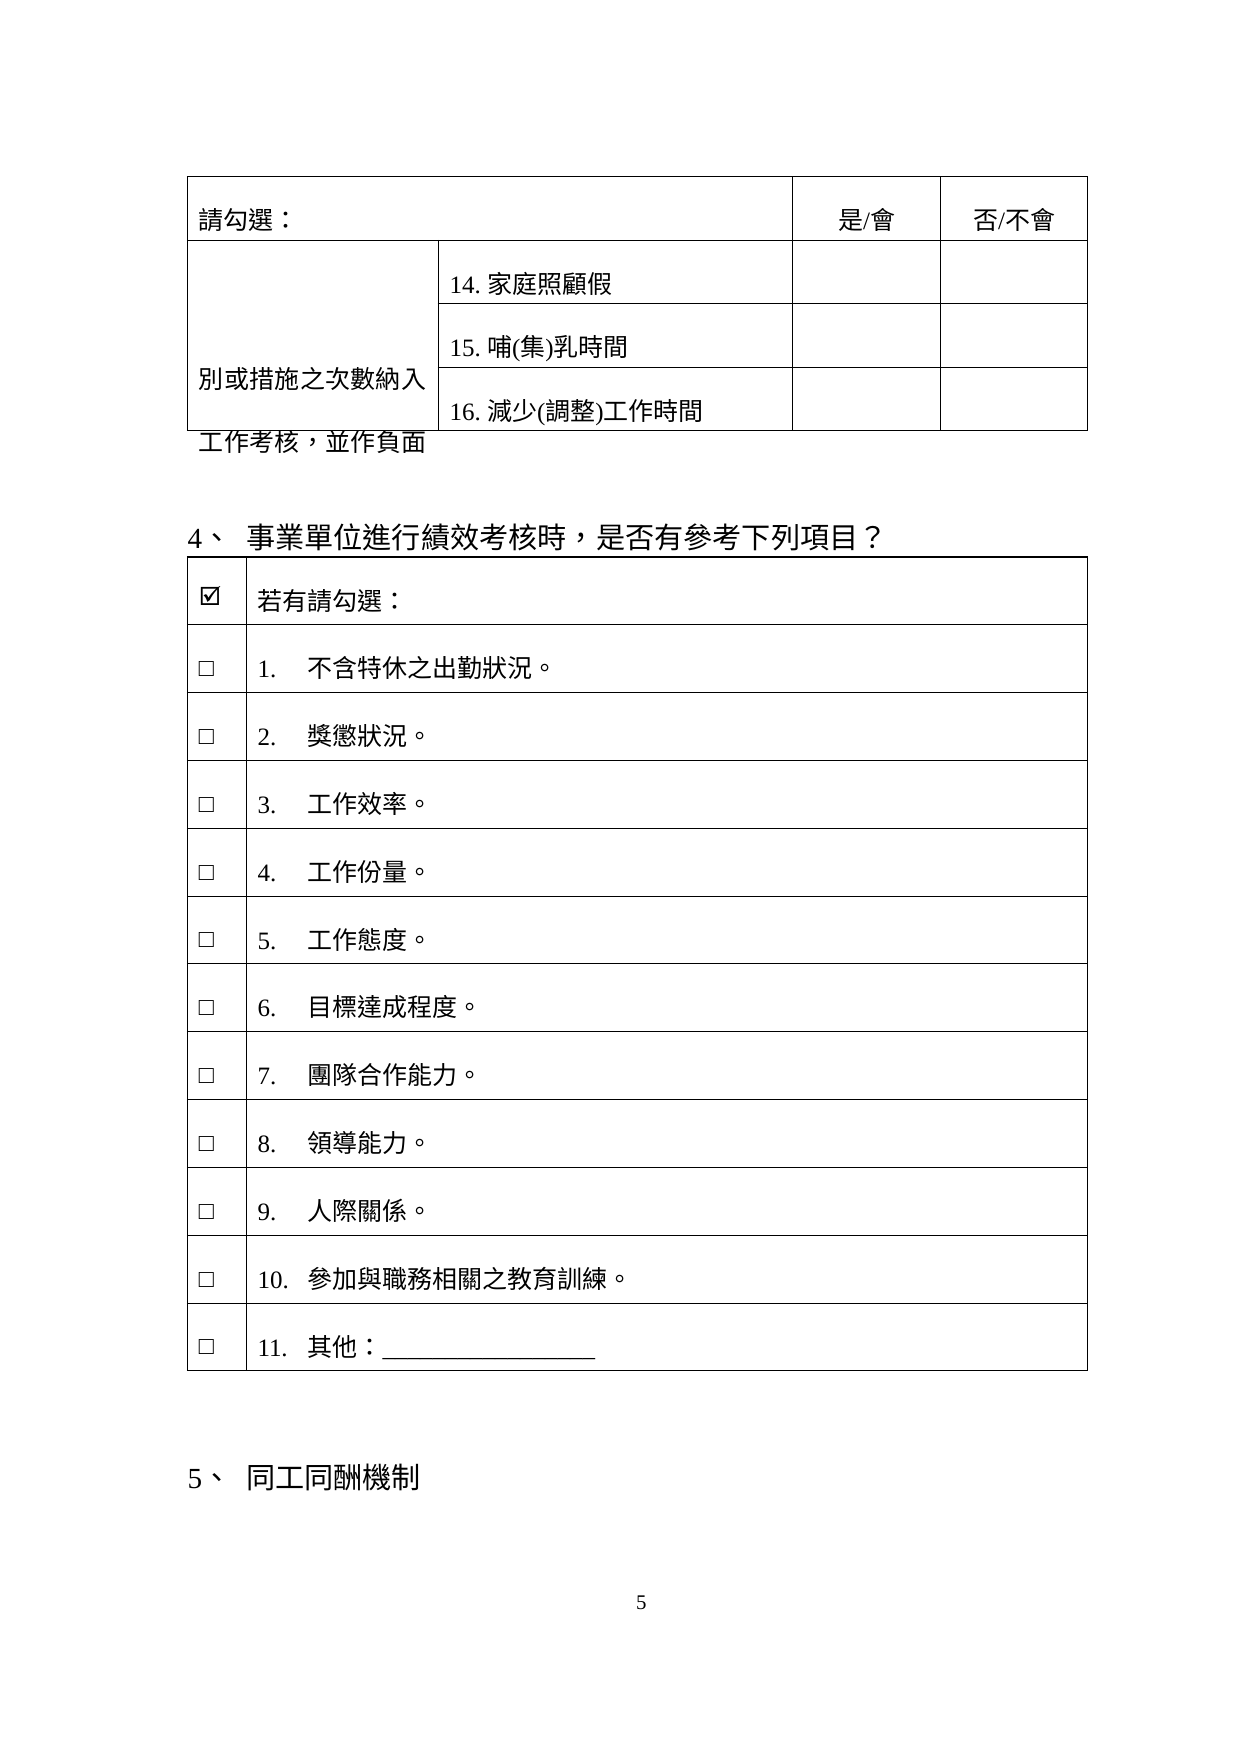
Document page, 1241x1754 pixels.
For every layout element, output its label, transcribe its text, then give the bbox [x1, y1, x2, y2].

table_cell 14. 家庭照顧假 [439, 241, 792, 303]
table_cell 參加與職務相關之教育訓練。 [247, 1236, 1087, 1302]
table_cell □ [188, 1236, 246, 1302]
table_cell [941, 304, 1087, 367]
table_cell 15. 哺(集)乳時間 [439, 304, 792, 367]
table_cell 獎懲狀況。 [247, 693, 1087, 760]
table_cell 其他：_________________ [247, 1304, 1087, 1370]
table_cell 目標達成程度。 [247, 964, 1087, 1031]
table_cell [941, 368, 1087, 430]
table_cell 工作份量。 [247, 829, 1087, 896]
table_cell 事業單位是否會將男性受僱者申請右列假別或措施之次數納入工作考核，並作負面評價。 [188, 241, 438, 430]
table_cell □ [188, 1304, 246, 1370]
table_cell □ [188, 1168, 246, 1234]
table_header 請勾選： [188, 177, 792, 240]
table_cell [941, 241, 1087, 303]
table_cell 人際關係。 [247, 1168, 1087, 1234]
table_cell [793, 241, 940, 303]
table_cell 16. 減少(調整)工作時間 [439, 368, 792, 430]
table_cell □ [188, 761, 246, 828]
table_header 否/不會 [941, 177, 1087, 240]
table_header 若有請勾選： [247, 558, 1087, 624]
table_header  [188, 558, 246, 624]
table_cell □ [188, 1032, 246, 1099]
table_cell 工作態度。 [247, 897, 1087, 963]
table_cell □ [188, 693, 246, 760]
table_cell □ [188, 829, 246, 896]
table_cell □ [188, 897, 246, 963]
table_cell [793, 304, 940, 367]
list 事業單位進行績效考核時，是否有參考下列項目？ [187, 494, 1053, 556]
table_cell 不含特休之出勤狀況。 [247, 625, 1087, 692]
list 同工同酬機制 [187, 1434, 1053, 1496]
table_cell 工作效率。 [247, 761, 1087, 828]
table_cell 團隊合作能力。 [247, 1032, 1087, 1099]
table_cell □ [188, 964, 246, 1031]
table_cell [793, 368, 940, 430]
table_header 是/會 [793, 177, 940, 240]
table_cell □ [188, 625, 246, 692]
table_cell 領導能力。 [247, 1100, 1087, 1167]
table_cell □ [188, 1100, 246, 1167]
